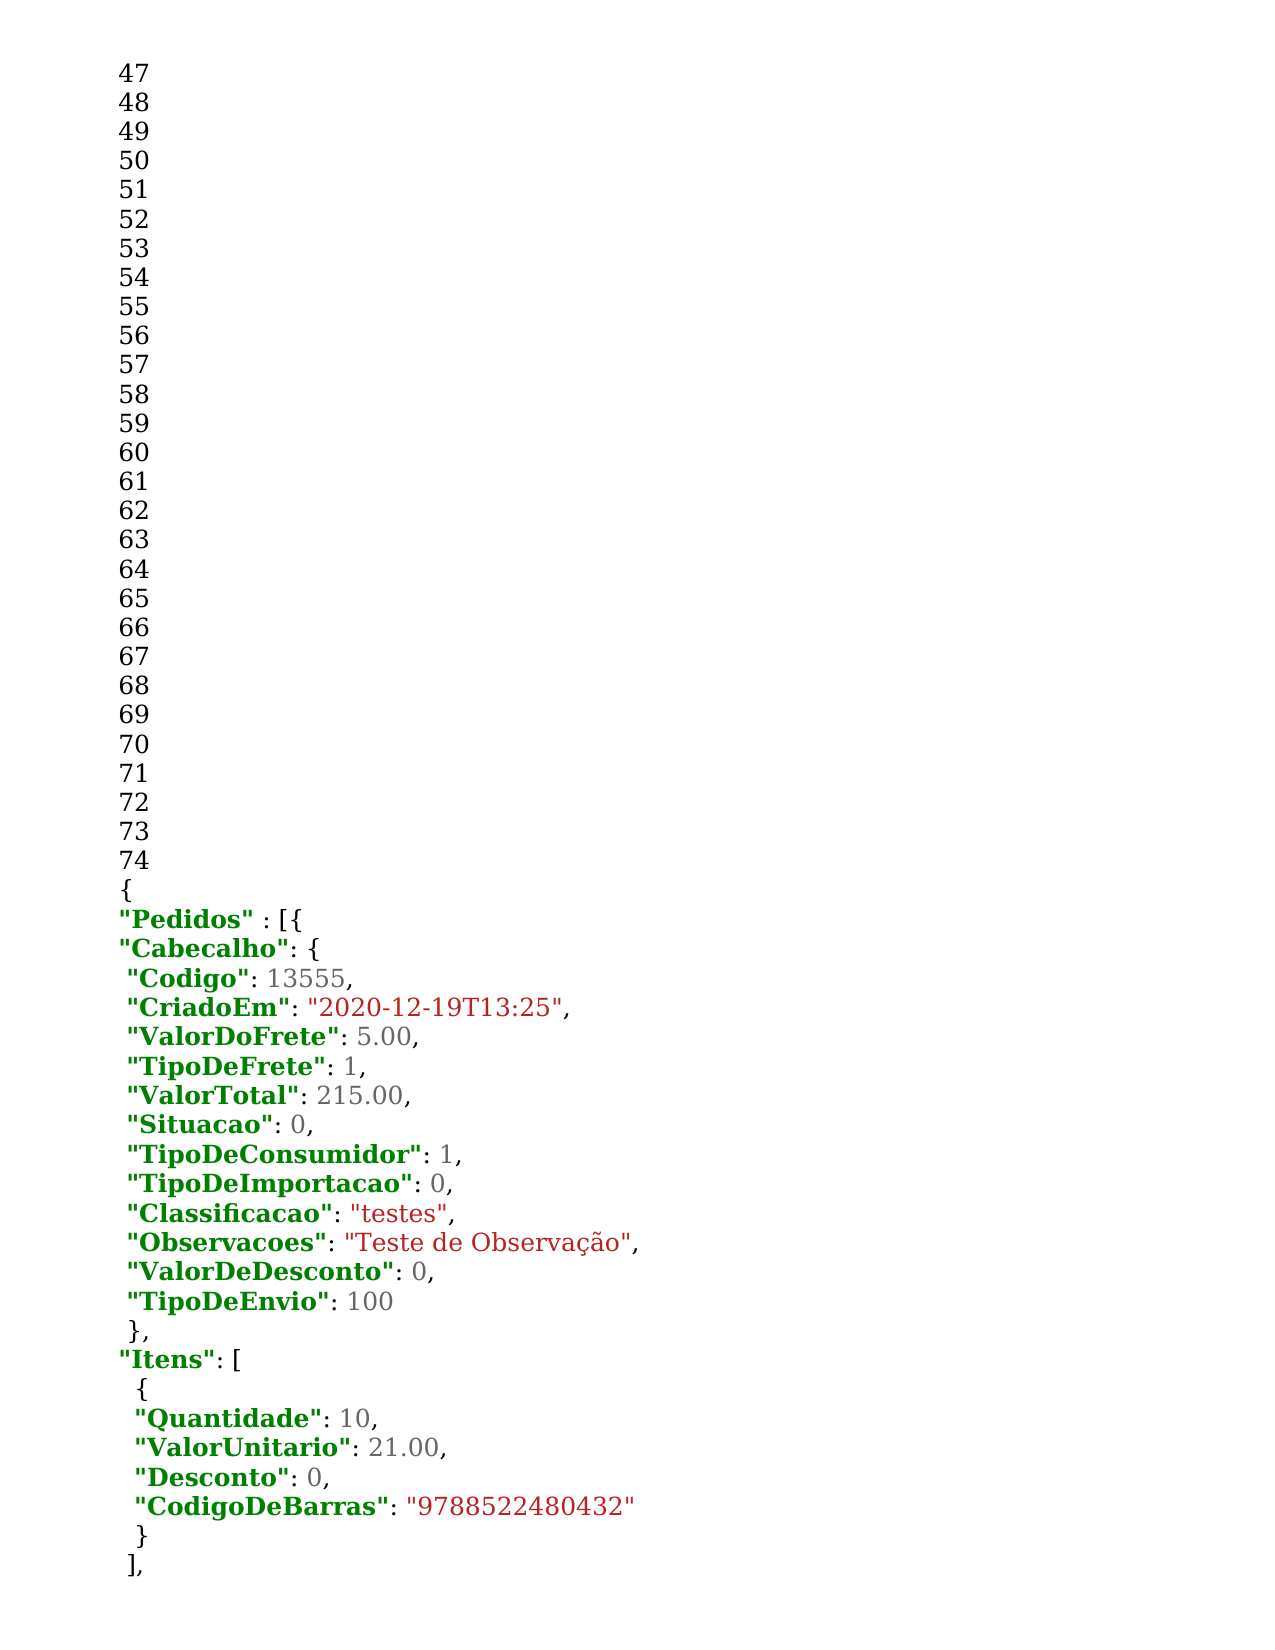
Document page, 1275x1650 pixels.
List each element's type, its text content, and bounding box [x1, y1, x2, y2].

text 47 48 49 50 51 52 53 54 55 56 57 58 59 60 61 62 63 64 65 66 67 68 69 70 71 72 73 74 [118, 59, 1216, 876]
text { "Pedidos" : [{ "Cabecalho": { "Codigo": 13555, "CriadoEm": "2020-12-19T13:25", "ValorDoFrete": 5.00, "TipoDeFrete": 1, "ValorTotal": 215.00, "Situacao": 0, "TipoDeConsumidor": 1, "TipoDeImportacao": 0, "Classificacao": "testes", "Observacoes": "Teste de Observação", "ValorDeDesconto": 0, "TipoDeEnvio": 100 }, "Itens": [ { "Quantidade": 10, "ValorUnitario": 21.00, "Desconto": 0, "CodigoDeBarras": "9788522480432" } ], [118, 876, 1216, 1580]
